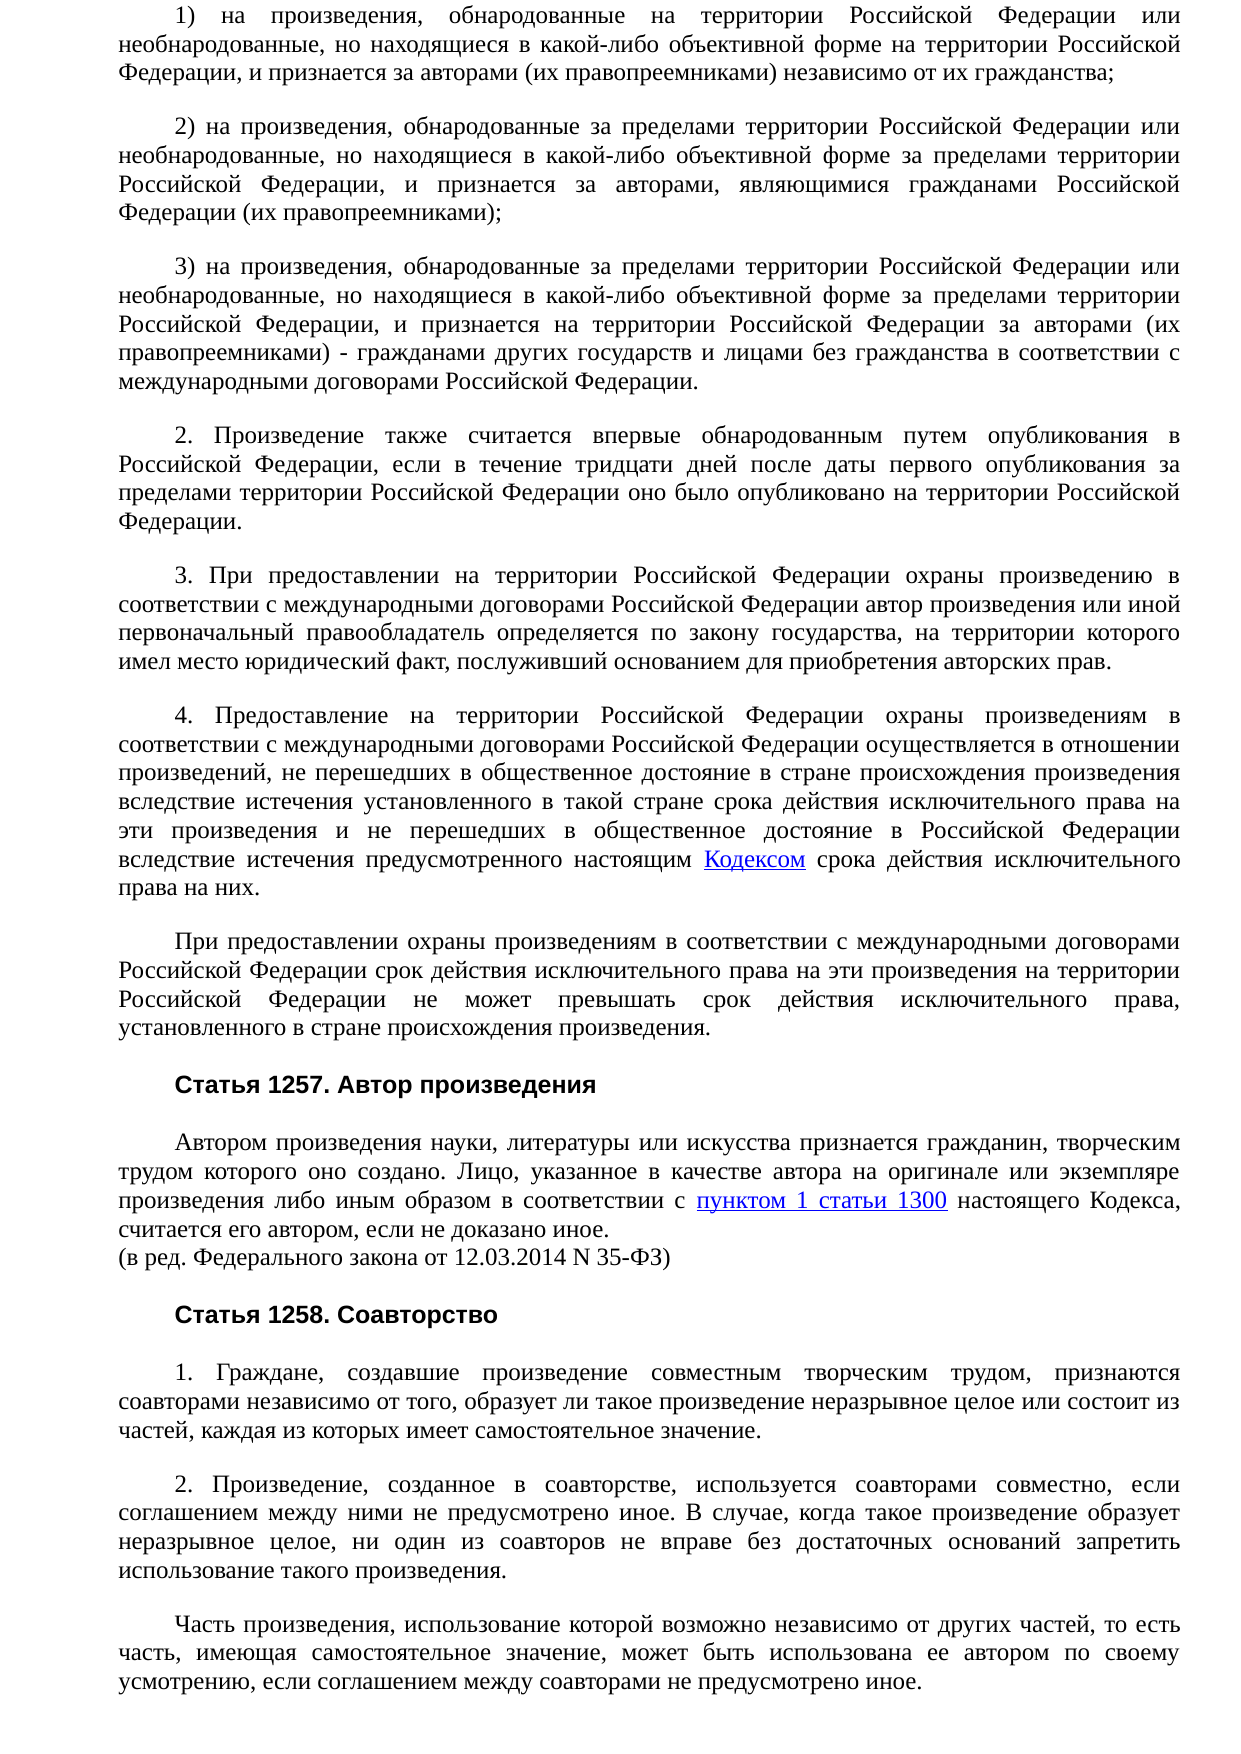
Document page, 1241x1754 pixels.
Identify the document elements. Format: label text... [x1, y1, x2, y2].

text 2) на произведения, обнародованные за пределами территории Российской Федерации или необнародованные, но находящиеся в какой-либо объективной форме за пределами территории Российской Федерации, и признается за авторами, являющимися гражданами Российской Федерации (их правопреемниками); [118, 111, 1181, 226]
text Часть произведения, использование которой возможно независимо от других частей, то есть часть, имеющая самостоятельное значение, может быть использована ее автором по своему усмотрению, если соглашением между соавторами не предусмотрено иное. [118, 1609, 1181, 1695]
text Автором произведения науки, литературы или искусства признается гражданин, творческим трудом которого оно создано. Лицо, указанное в качестве автора на оригинале или экземпляре произведения либо иным образом в соответствии с пунктом 1 статьи 1300 настоящего Кодекса, считается его автором, если не доказано иное. [118, 1127, 1181, 1242]
text 3. При предоставлении на территории Российской Федерации охраны произведению в соответствии с международными договорами Российской Федерации автор произведения или иной первоначальный правообладатель определяется по закону государства, на территории которого имел место юридический факт, послуживший основанием для приобретения авторских прав. [118, 560, 1181, 675]
title Статья 1258. Соавторство [118, 1300, 1181, 1329]
text (в ред. Федерального закона от 12.03.2014 N 35-ФЗ) [118, 1242, 1181, 1271]
text 3) на произведения, обнародованные за пределами территории Российской Федерации или необнародованные, но находящиеся в какой-либо объективной форме за пределами территории Российской Федерации, и признается на территории Российской Федерации за авторами (их правопреемниками) - гражданами других государств и лицами без гражданства в соответствии с международными договорами Российской Федерации. [118, 251, 1181, 395]
text 4. Предоставление на территории Российской Федерации охраны произведениям в соответствии с международными договорами Российской Федерации осуществляется в отношении произведений, не перешедших в общественное достояние в стране происхождения произведения вследствие истечения установленного в такой стране срока действия исключительного права на эти произведения и не перешедших в общественное достояние в Российской Федерации вследствие истечения предусмотренного настоящим Кодексом срока действия исключительного права на них. [118, 700, 1181, 901]
text 2. Произведение, созданное в соавторстве, используется соавторами совместно, если соглашением между ними не предусмотрено иное. В случае, когда такое произведение образует неразрывное целое, ни один из соавторов не вправе без достаточных оснований запретить использование такого произведения. [118, 1469, 1181, 1584]
text При предоставлении охраны произведениям в соответствии с международными договорами Российской Федерации срок действия исключительного права на эти произведения на территории Российской Федерации не может превышать срок действия исключительного права, установленного в стране происхождения произведения. [118, 926, 1181, 1041]
text 1) на произведения, обнародованные на территории Российской Федерации или необнародованные, но находящиеся в какой-либо объективной форме на территории Российской Федерации, и признается за авторами (их правопреемниками) независимо от их гражданства; [118, 0, 1181, 86]
text 2. Произведение также считается впервые обнародованным путем опубликования в Российской Федерации, если в течение тридцати дней после даты первого опубликования за пределами территории Российской Федерации оно было опубликовано на территории Российской Федерации. [118, 420, 1181, 535]
title Статья 1257. Автор произведения [118, 1070, 1181, 1099]
text 1. Граждане, создавшие произведение совместным творческим трудом, признаются соавторами независимо от того, образует ли такое произведение неразрывное целое или состоит из частей, каждая из которых имеет самостоятельное значение. [118, 1357, 1181, 1444]
